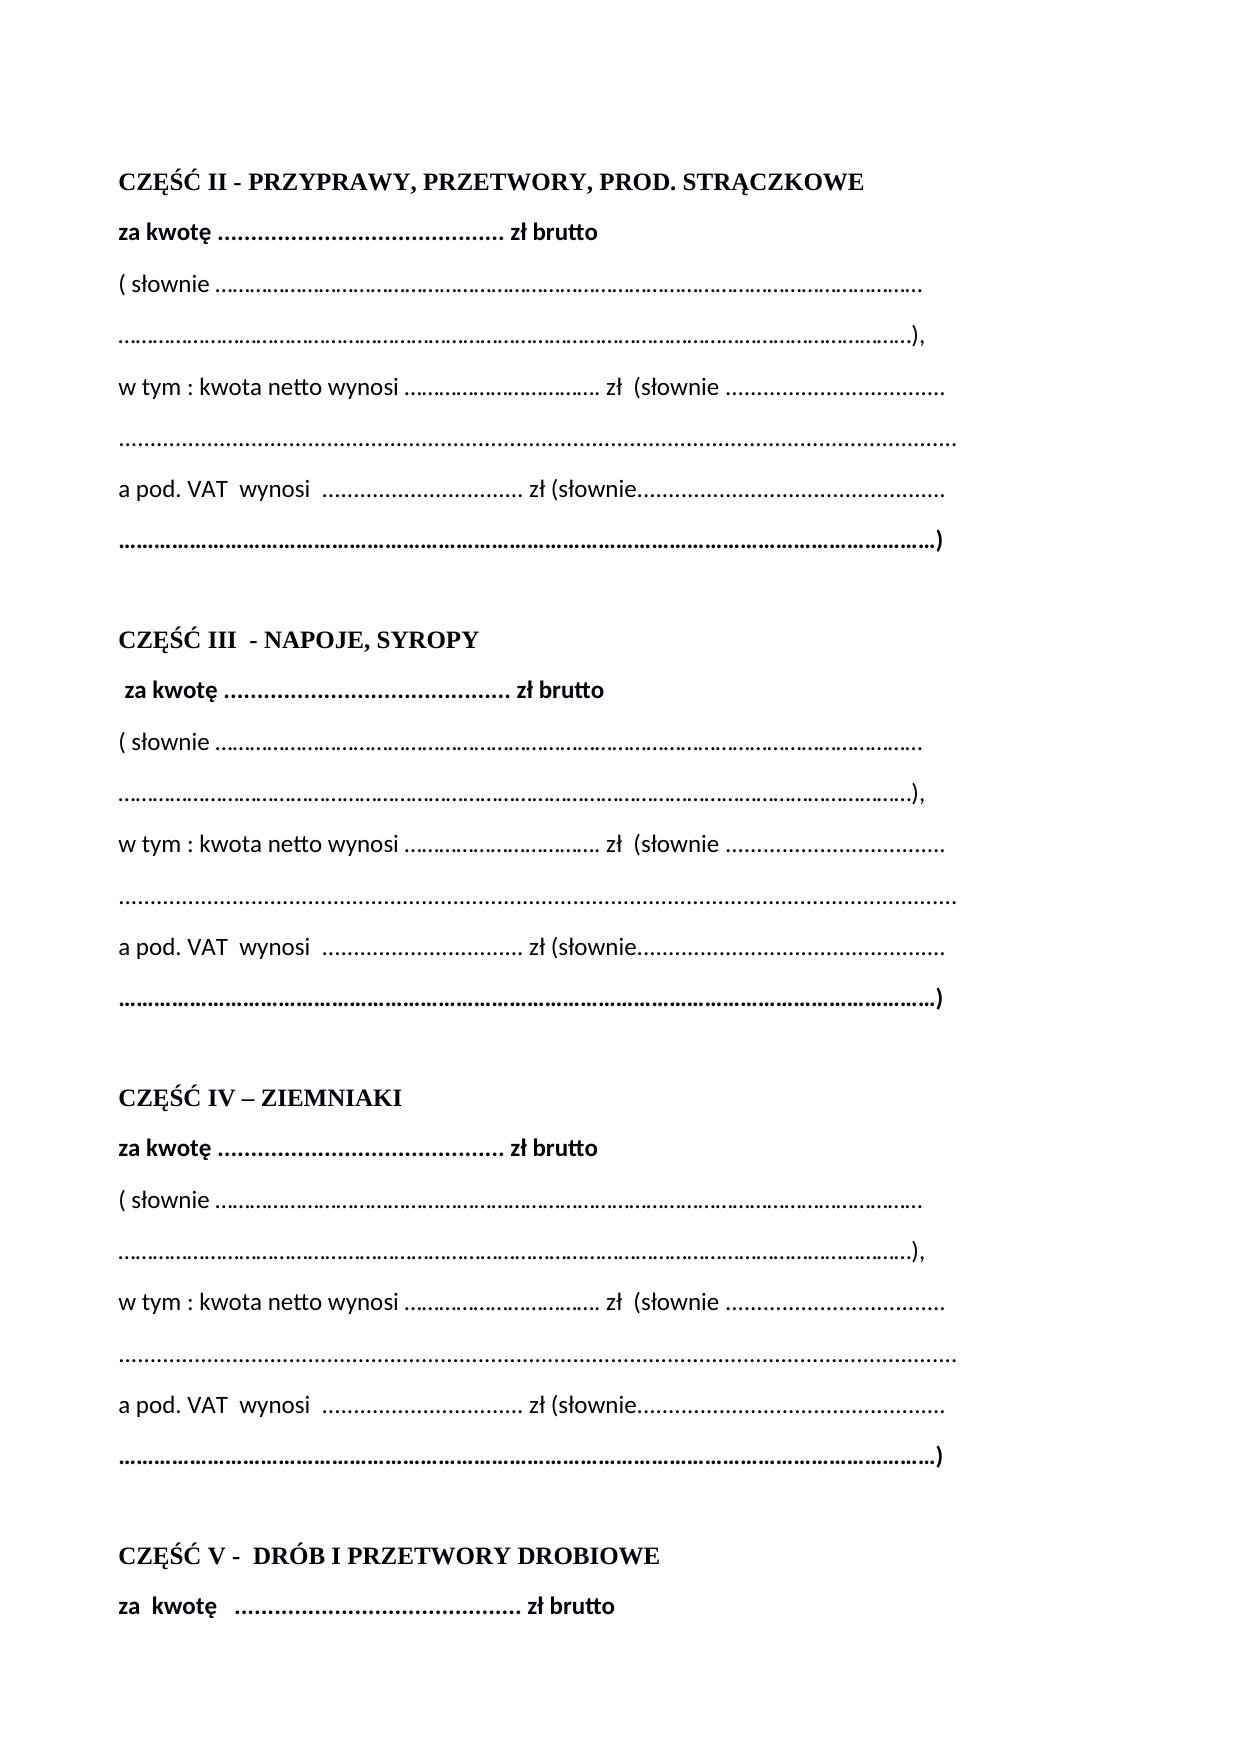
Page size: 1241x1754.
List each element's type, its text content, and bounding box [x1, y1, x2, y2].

text CZĘŚĆ II - PRZYPRAWY, PRZETWORY, PROD. STRĄCZKOWE [118, 167, 1122, 196]
text …………………………………………………………………………………………………………………………) [118, 983, 1122, 1013]
text a pod. VAT wynosi ................................ zł (słownie................................................. [118, 473, 1122, 504]
text w tym : kwota netto wynosi ……………………………. zł (słownie ................................... [118, 1286, 1122, 1317]
text CZĘŚĆ IV – ZIEMNIAKI [118, 1083, 1122, 1112]
text za kwotę ........................................... zł brutto [118, 674, 1122, 705]
text a pod. VAT wynosi ................................ zł (słownie................................................. [118, 931, 1122, 962]
text ( słownie …………………………………………………………………………………………………………… [118, 268, 1122, 298]
text za kwotę ........................................... zł brutto [118, 1132, 1122, 1163]
text za kwotę ........................................... zł brutto [118, 217, 1122, 247]
text …………………………………………………………………………………………………………………………), [118, 319, 1122, 350]
text …………………………………………………………………………………………………………………………) [118, 525, 1122, 555]
text …………………………………………………………………………………………………………………………) [118, 1441, 1122, 1471]
text w tym : kwota netto wynosi ……………………………. zł (słownie ................................... [118, 371, 1122, 401]
text ..................................................................................................................................... [118, 1338, 1122, 1368]
text CZĘŚĆ III - NAPOJE, SYROPY [118, 625, 1122, 654]
text ( słownie …………………………………………………………………………………………………………… [118, 1184, 1122, 1214]
text za kwotę ........................................... zł brutto [118, 1590, 1122, 1621]
text …………………………………………………………………………………………………………………………), [118, 777, 1122, 808]
text a pod. VAT wynosi ................................ zł (słownie................................................. [118, 1389, 1122, 1420]
text ..................................................................................................................................... [118, 880, 1122, 910]
text w tym : kwota netto wynosi ……………………………. zł (słownie ................................... [118, 828, 1122, 859]
text ( słownie …………………………………………………………………………………………………………… [118, 726, 1122, 756]
text …………………………………………………………………………………………………………………………), [118, 1235, 1122, 1266]
text CZĘŚĆ V - DRÓB I PRZETWORY DROBIOWE [118, 1541, 1122, 1569]
text ..................................................................................................................................... [118, 422, 1122, 452]
